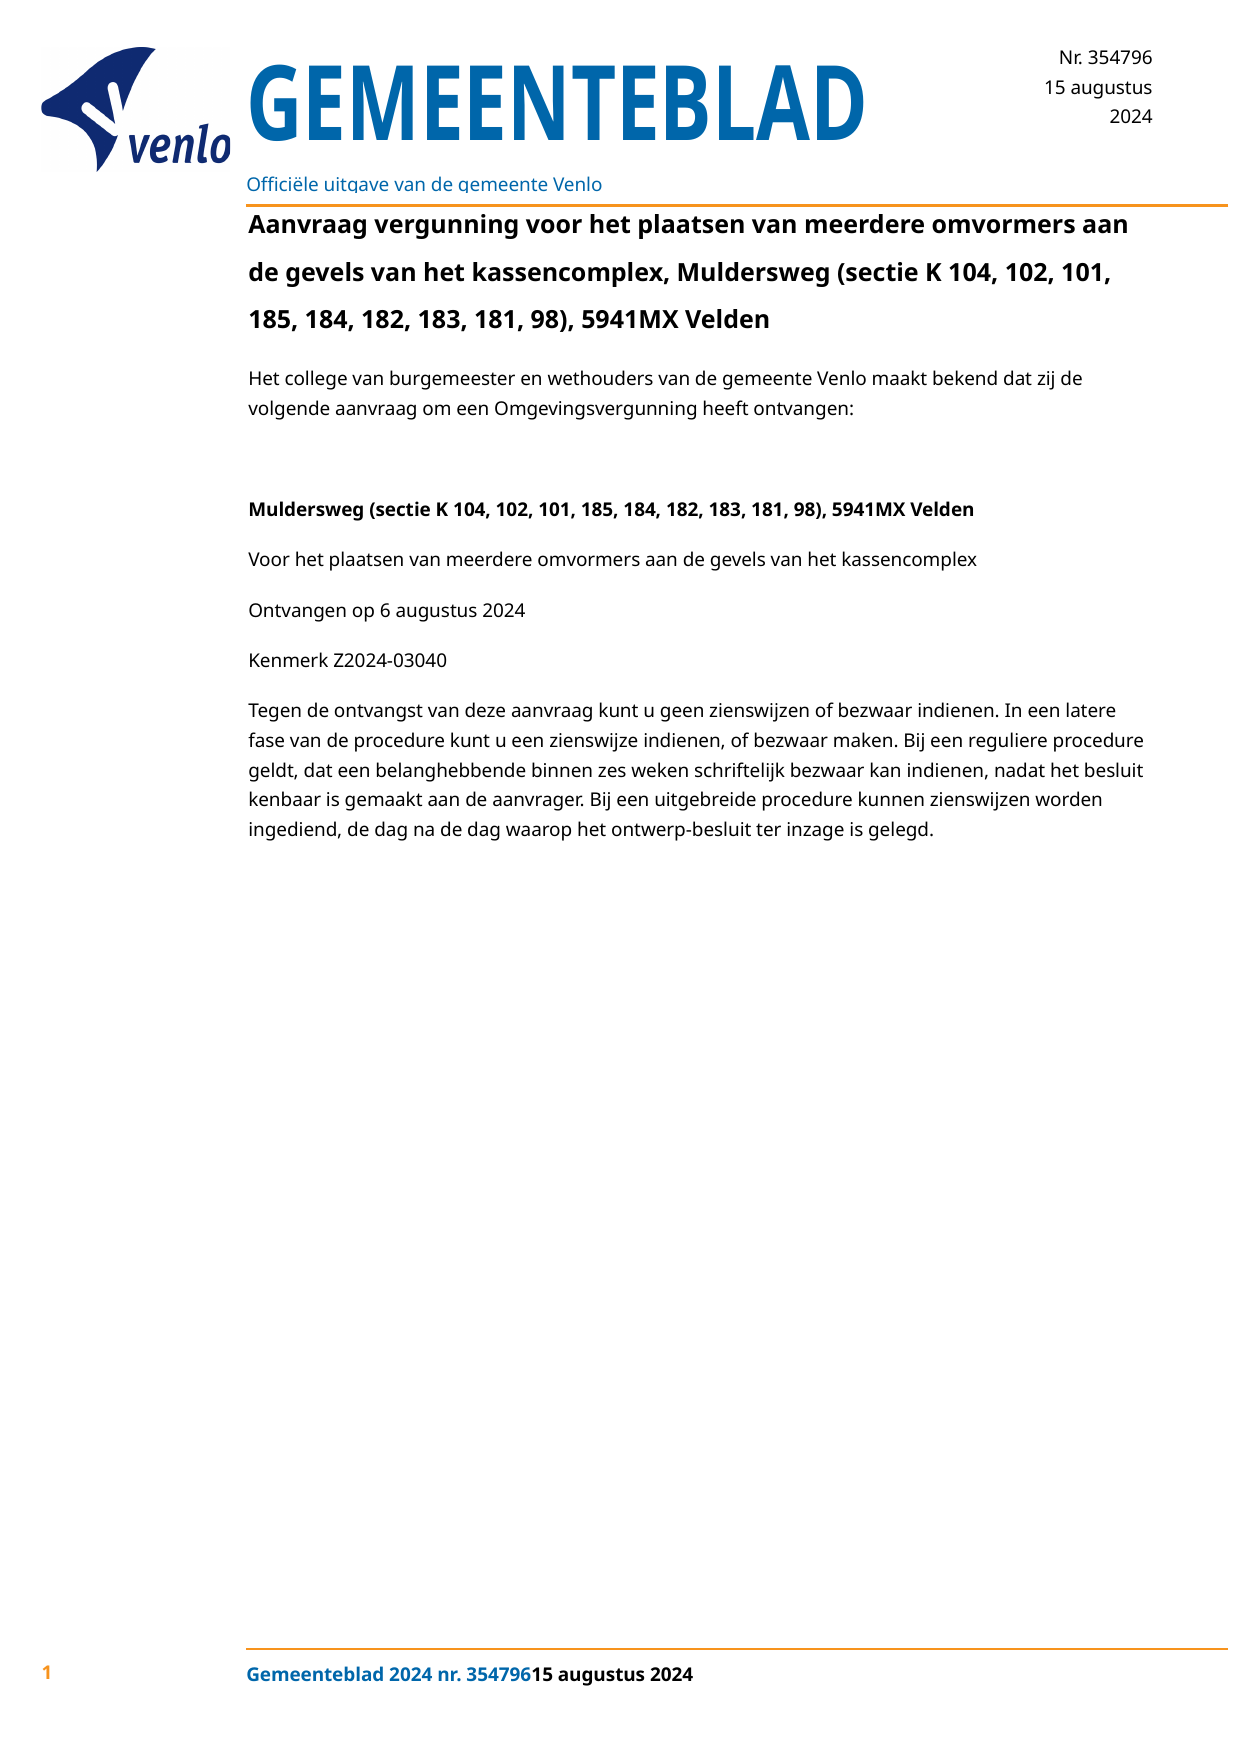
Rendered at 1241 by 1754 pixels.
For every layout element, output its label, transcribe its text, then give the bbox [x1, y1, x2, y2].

text Muldersweg (sectie K 104, 102, 101, 185, 184, 182, 183, 181, 98), 5941MX Velden [248, 496, 1152, 522]
text Het college van burgemeester en wethouders van de gemeente Venlo maakt bekend dat zij de volgende aanvraag om een Omgevingsvergunning heeft ontvangen: [248, 366, 1152, 421]
text Tegen de ontvangst van deze aanvraag kunt u geen zienswijzen of bezwaar indienen. In een latere fase van de procedure kunt u een zienswijze indienen, of bezwaar maken. Bij een reguliere procedure geldt, dat een belanghebbende binnen zes weken schriftelijk bezwaar kan indienen, nadat het besluit kenbaar is gemaakt aan de aanvrager. Bij een uitgebreide procedure kunnen zienswijzen worden ingediend, de dag na de dag waarop het ontwerp-besluit ter inzage is gelegd. [248, 698, 1152, 842]
text Voor het plaatsen van meerdere omvormers aan de gevels van het kassencomplex [248, 546, 1152, 572]
picture [41, 47, 231, 172]
text Kenmerk Z2024-03040 [248, 647, 1152, 673]
text Aanvraag vergunning voor het plaatsen van meerdere omvormers aan de gevels van het kassencomplex, Muldersweg (sectie K 104, 102, 101, 185, 184, 182, 183, 181, 98), 5941MX Velden [248, 207, 1152, 336]
text Ontvangen op 6 augustus 2024 [248, 597, 1152, 622]
